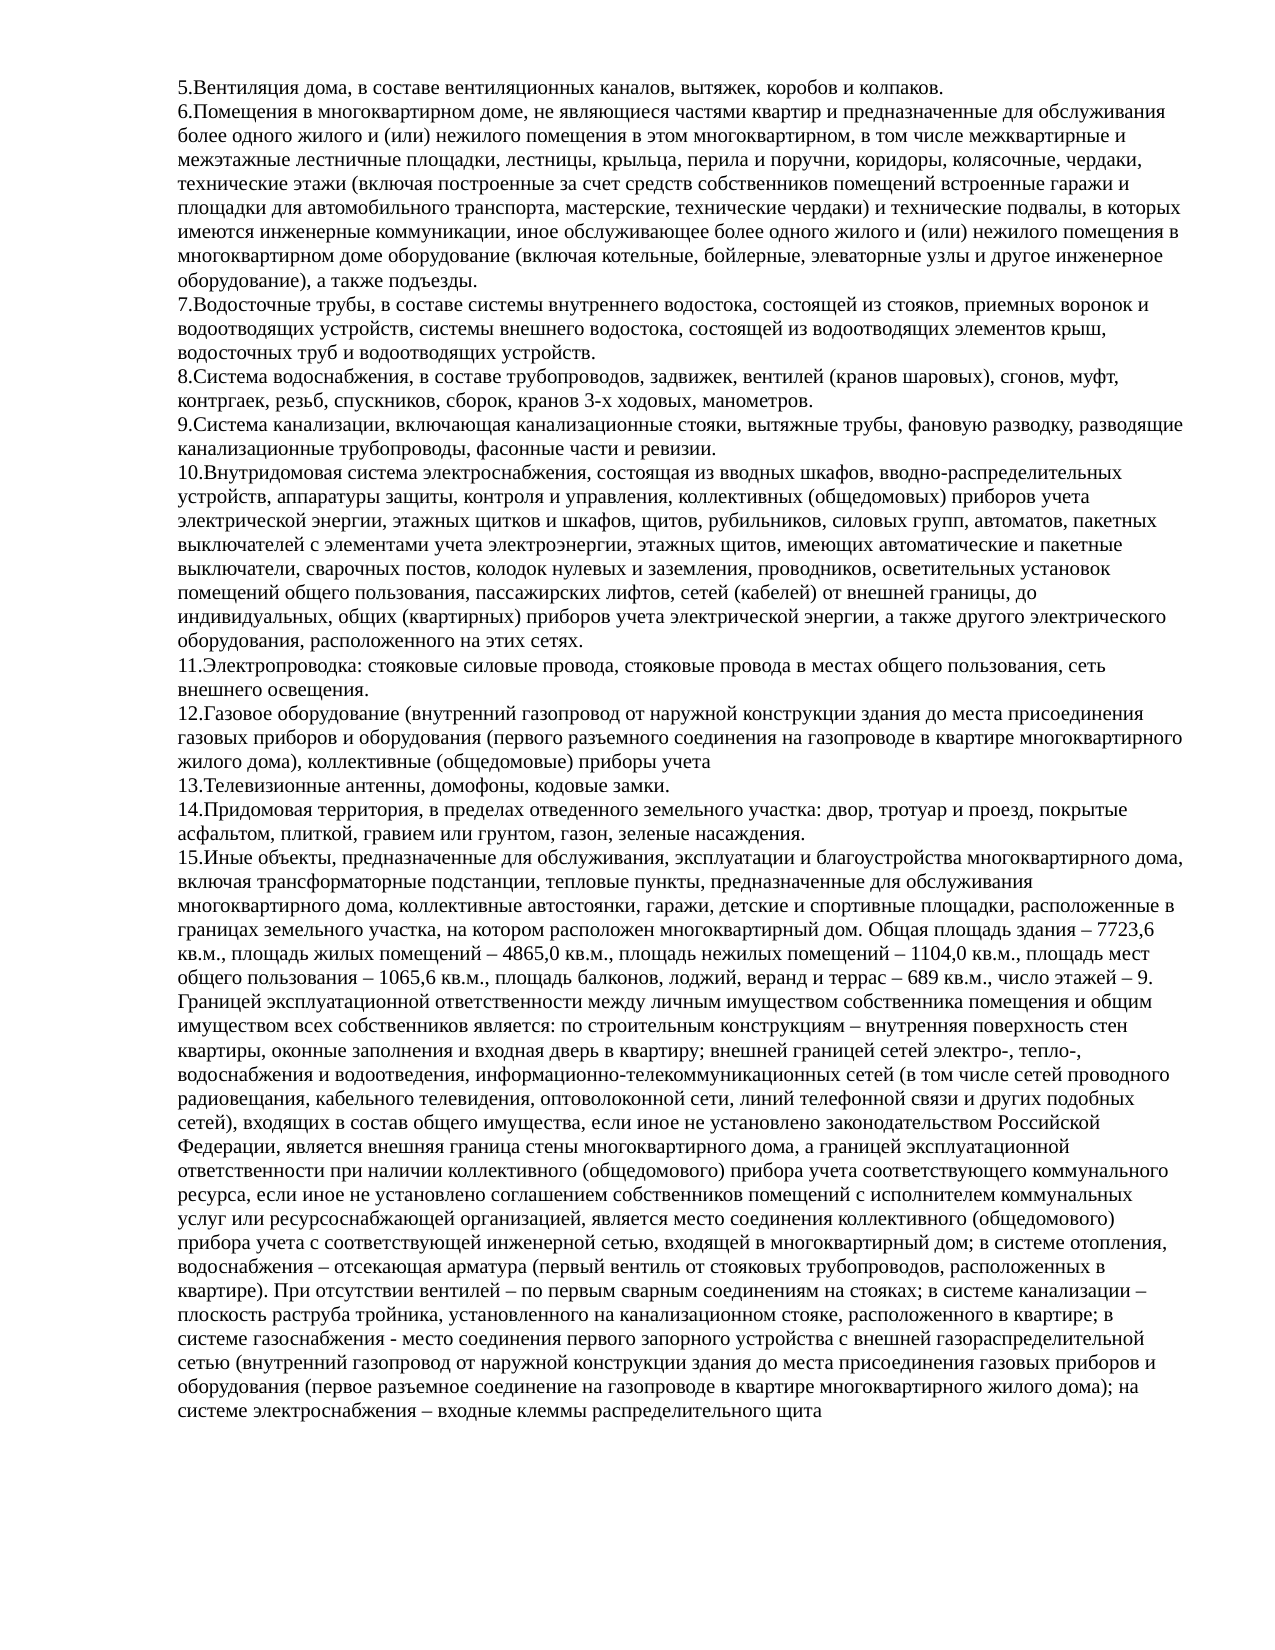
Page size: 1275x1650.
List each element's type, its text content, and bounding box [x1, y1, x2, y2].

text 15.Иные объекты, предназначенные для обслуживания, эксплуатации и благоустройства многоквартирного дома, включая трансформаторные подстанции, тепловые пункты, предназначенные для обслуживания многоквартирного дома, коллективные автостоянки, гаражи, детские и спортивные площадки, расположенные в границах земельного участка, на котором расположен многоквартирный дом. Общая площадь здания – 7723,6 кв.м., площадь жилых помещений – 4865,0 кв.м., площадь нежилых помещений – 1104,0 кв.м., площадь мест общего пользования – 1065,6 кв.м., площадь балконов, лоджий, веранд и террас – 689 кв.м., число этажей – 9. Границей эксплуатационной ответственности между личным имуществом собственника помещения и общим имуществом всех собственников является: по строительным конструкциям – внутренняя поверхность стен квартиры, оконные заполнения и входная дверь в квартиру; внешней границей сетей электро-, тепло-, водоснабжения и водоотведения, информационно-телекоммуникационных сетей (в том числе сетей проводного радиовещания, кабельного телевидения, оптоволоконной сети, линий телефонной связи и других подобных сетей), входящих в состав общего имущества, если иное не установлено законодательством Российской Федерации, является внешняя граница стены многоквартирного дома, а границей эксплуатационной ответственности при наличии коллективного (общедомового) прибора учета соответствующего коммунального ресурса, если иное не установлено соглашением собственников помещений с исполнителем коммунальных услуг или ресурсоснабжающей организацией, является место соединения коллективного (общедомового) прибора учета с соответствующей инженерной сетью, входящей в многоквартирный дом; в системе отопления, водоснабжения – отсекающая арматура (первый вентиль от стояковых трубопроводов, расположенных в квартире). При отсутствии вентилей – по первым сварным соединениям на стояках; в системе канализации – плоскость раструба тройника, установленного на канализационном стояке, расположенного в квартире; в системе газоснабжения - место соединения первого запорного устройства с внешней газораспределительной сетью (внутренний газопровод от наружной конструкции здания до места присоединения газовых приборов и оборудования (первое разъемное соединение на газопроводе в квартире многоквартирного жилого дома); на системе электроснабжения – входные клеммы распределительного щита [177, 845, 1186, 1422]
text 11.Электропроводка: стояковые силовые провода, стояковые провода в местах общего пользования, сеть внешнего освещения. [177, 652, 1186, 701]
text 12.Газовое оборудование (внутренний газопровод от наружной конструкции здания до места присоединения газовых приборов и оборудования (первого разъемного соединения на газопроводе в квартире многоквартирного жилого дома), коллективные (общедомовые) приборы учета [177, 701, 1186, 773]
text 13.Телевизионные антенны, домофоны, кодовые замки. [177, 773, 1186, 797]
text 5.Вентиляция дома, в составе вентиляционных каналов, вытяжек, коробов и колпаков. [177, 75, 1186, 99]
text 14.Придомовая территория, в пределах отведенного земельного участка: двор, тротуар и проезд, покрытые асфальтом, плиткой, гравием или грунтом, газон, зеленые насаждения. [177, 797, 1186, 845]
text 10.Внутридомовая система электроснабжения, состоящая из вводных шкафов, вводно-распределительных устройств, аппаратуры защиты, контроля и управления, коллективных (общедомовых) приборов учета электрической энергии, этажных щитков и шкафов, щитов, рубильников, силовых групп, автоматов, пакетных выключателей с элементами учета электроэнергии, этажных щитов, имеющих автоматические и пакетные выключатели, сварочных постов, колодок нулевых и заземления, проводников, осветительных установок помещений общего пользования, пассажирских лифтов, сетей (кабелей) от внешней границы, до индивидуальных, общих (квартирных) приборов учета электрической энергии, а также другого электрического оборудования, расположенного на этих сетях. [177, 460, 1186, 652]
text 6.Помещения в многоквартирном доме, не являющиеся частями квартир и предназначенные для обслуживания более одного жилого и (или) нежилого помещения в этом многоквартирном, в том числе межквартирные и межэтажные лестничные площадки, лестницы, крыльца, перила и поручни, коридоры, колясочные, чердаки, технические этажи (включая построенные за счет средств собственников помещений встроенные гаражи и площадки для автомобильного транспорта, мастерские, технические чердаки) и технические подвалы, в которых имеются инженерные коммуникации, иное обслуживающее более одного жилого и (или) нежилого помещения в многоквартирном доме оборудование (включая котельные, бойлерные, элеваторные узлы и другое инженерное оборудование), а также подъезды. [177, 99, 1186, 292]
text 8.Система водоснабжения, в составе трубопроводов, задвижек, вентилей (кранов шаровых), сгонов, муфт, контргаек, резьб, спускников, сборок, кранов 3-х ходовых, манометров. [177, 364, 1186, 412]
text 9.Система канализации, включающая канализационные стояки, вытяжные трубы, фановую разводку, разводящие канализационные трубопроводы, фасонные части и ревизии. [177, 412, 1186, 460]
text 7.Водосточные трубы, в составе системы внутреннего водостока, состоящей из стояков, приемных воронок и водоотводящих устройств, системы внешнего водостока, состоящей из водоотводящих элементов крыш, водосточных труб и водоотводящих устройств. [177, 292, 1186, 364]
